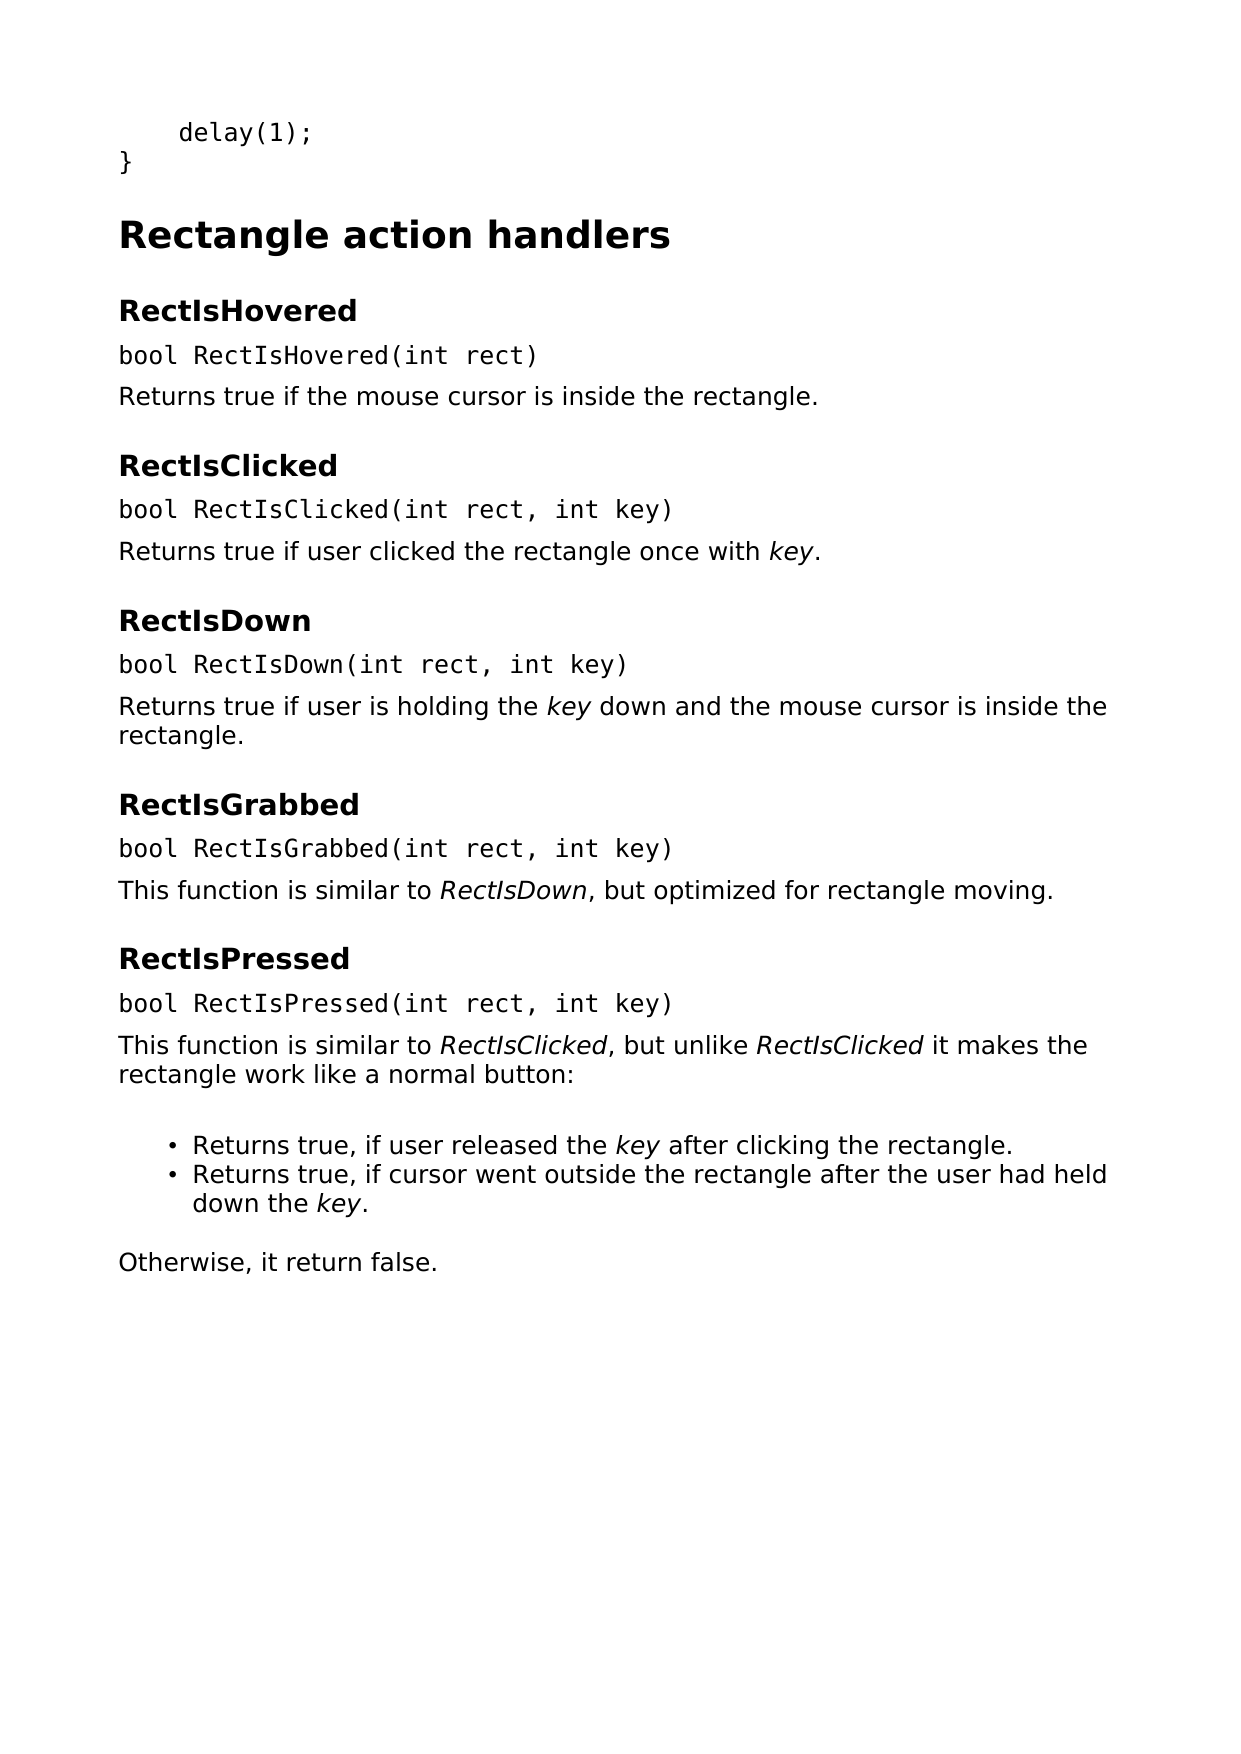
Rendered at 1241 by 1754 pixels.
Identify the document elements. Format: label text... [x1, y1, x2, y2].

subtitle Rectangle action handlers [118, 213, 1122, 257]
subtitle RectIsGrabbed [118, 788, 1122, 822]
subtitle RectIsClicked [118, 449, 1122, 483]
list Returns true, if cursor went outside the rectangle after the user had held down the key. [177, 1160, 1122, 1219]
text delay(1); } [118, 118, 1122, 176]
text This function is similar to RectIsDown, but optimized for rectangle moving. [118, 876, 1122, 905]
subtitle RectIsPressed [118, 943, 1122, 977]
text Otherwise, it return false. [118, 1248, 1122, 1277]
text bool RectIsHovered(int rect) [118, 341, 1122, 370]
text Returns true if the mouse cursor is inside the rectangle. [118, 382, 1122, 412]
text Returns true if user is holding the key down and the mouse cursor is inside the rectangle. [118, 692, 1122, 750]
text bool RectIsPressed(int rect, int key) [118, 989, 1122, 1018]
text bool RectIsDown(int rect, int key) [118, 650, 1122, 679]
text Returns true if user clicked the rectangle once with key. [118, 537, 1122, 566]
list Returns true, if user released the key after clicking the rectangle. [177, 1131, 1122, 1160]
text bool RectIsGrabbed(int rect, int key) [118, 834, 1122, 863]
text This function is similar to RectIsClicked, but unlike RectIsClicked it makes the rectangle work like a normal button: [118, 1031, 1122, 1089]
subtitle RectIsDown [118, 604, 1122, 638]
text bool RectIsClicked(int rect, int key) [118, 496, 1122, 525]
subtitle RectIsHovered [118, 294, 1122, 328]
